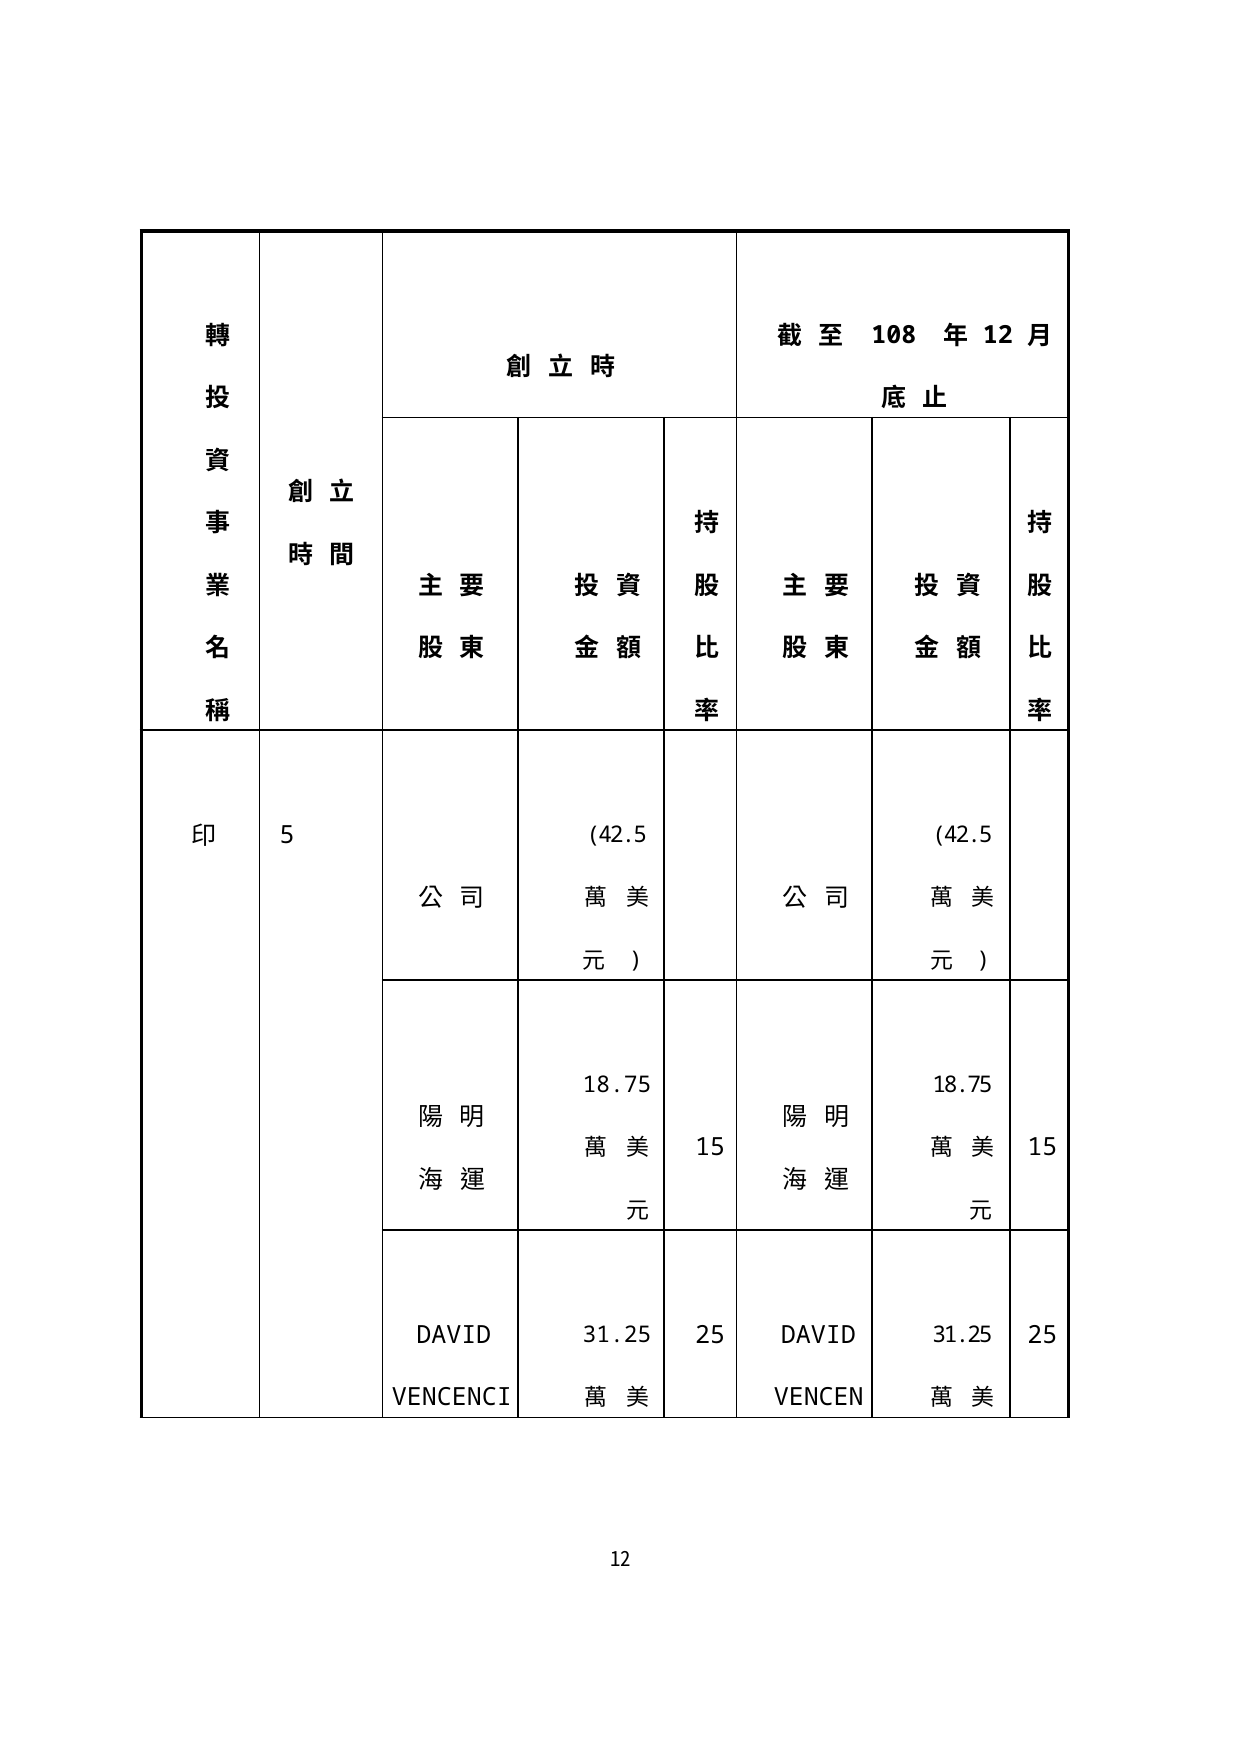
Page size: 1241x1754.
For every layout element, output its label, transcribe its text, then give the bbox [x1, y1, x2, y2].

table_cell 投資金額 [519, 418, 663, 729]
table_cell 25 [1011, 1231, 1067, 1417]
table_cell 持股比率 [665, 418, 736, 729]
table_cell 31.25萬美 [519, 1231, 663, 1417]
table_cell 18.75萬美元 [873, 981, 1009, 1229]
table_header 創立時間 [260, 233, 382, 729]
table_cell DAVID VENCEN [737, 1231, 871, 1417]
table_cell (42.5萬美元) [873, 731, 1009, 979]
table_cell [1011, 731, 1067, 979]
table_header 截至108年12月底止 [737, 233, 1067, 417]
table_cell 主要股東 [383, 418, 517, 729]
table_cell 公司 [737, 731, 871, 979]
table_cell [665, 731, 736, 979]
table_cell 印 [143, 731, 259, 1417]
table_cell 15 [665, 981, 736, 1229]
table_header 創立時 [383, 233, 736, 417]
table_cell 主要股東 [737, 418, 871, 729]
table_cell 18.75萬美元 [519, 981, 663, 1229]
table_cell 陽明海運 [383, 981, 517, 1229]
table_cell DAVID VENCENCI [383, 1231, 517, 1417]
table_cell 陽明海運 [737, 981, 871, 1229]
table_header 轉投資事業名稱 [143, 233, 259, 729]
table_cell 公司 [383, 731, 517, 979]
table_cell 31.25萬美 [873, 1231, 1009, 1417]
table_cell 持股比率 [1011, 418, 1067, 729]
table_cell 5 [260, 731, 382, 1417]
table_cell 15 [1011, 981, 1067, 1229]
table_cell 25 [665, 1231, 736, 1417]
table_cell (42.5萬美元) [519, 731, 663, 979]
table_cell 投資金額 [873, 418, 1009, 729]
